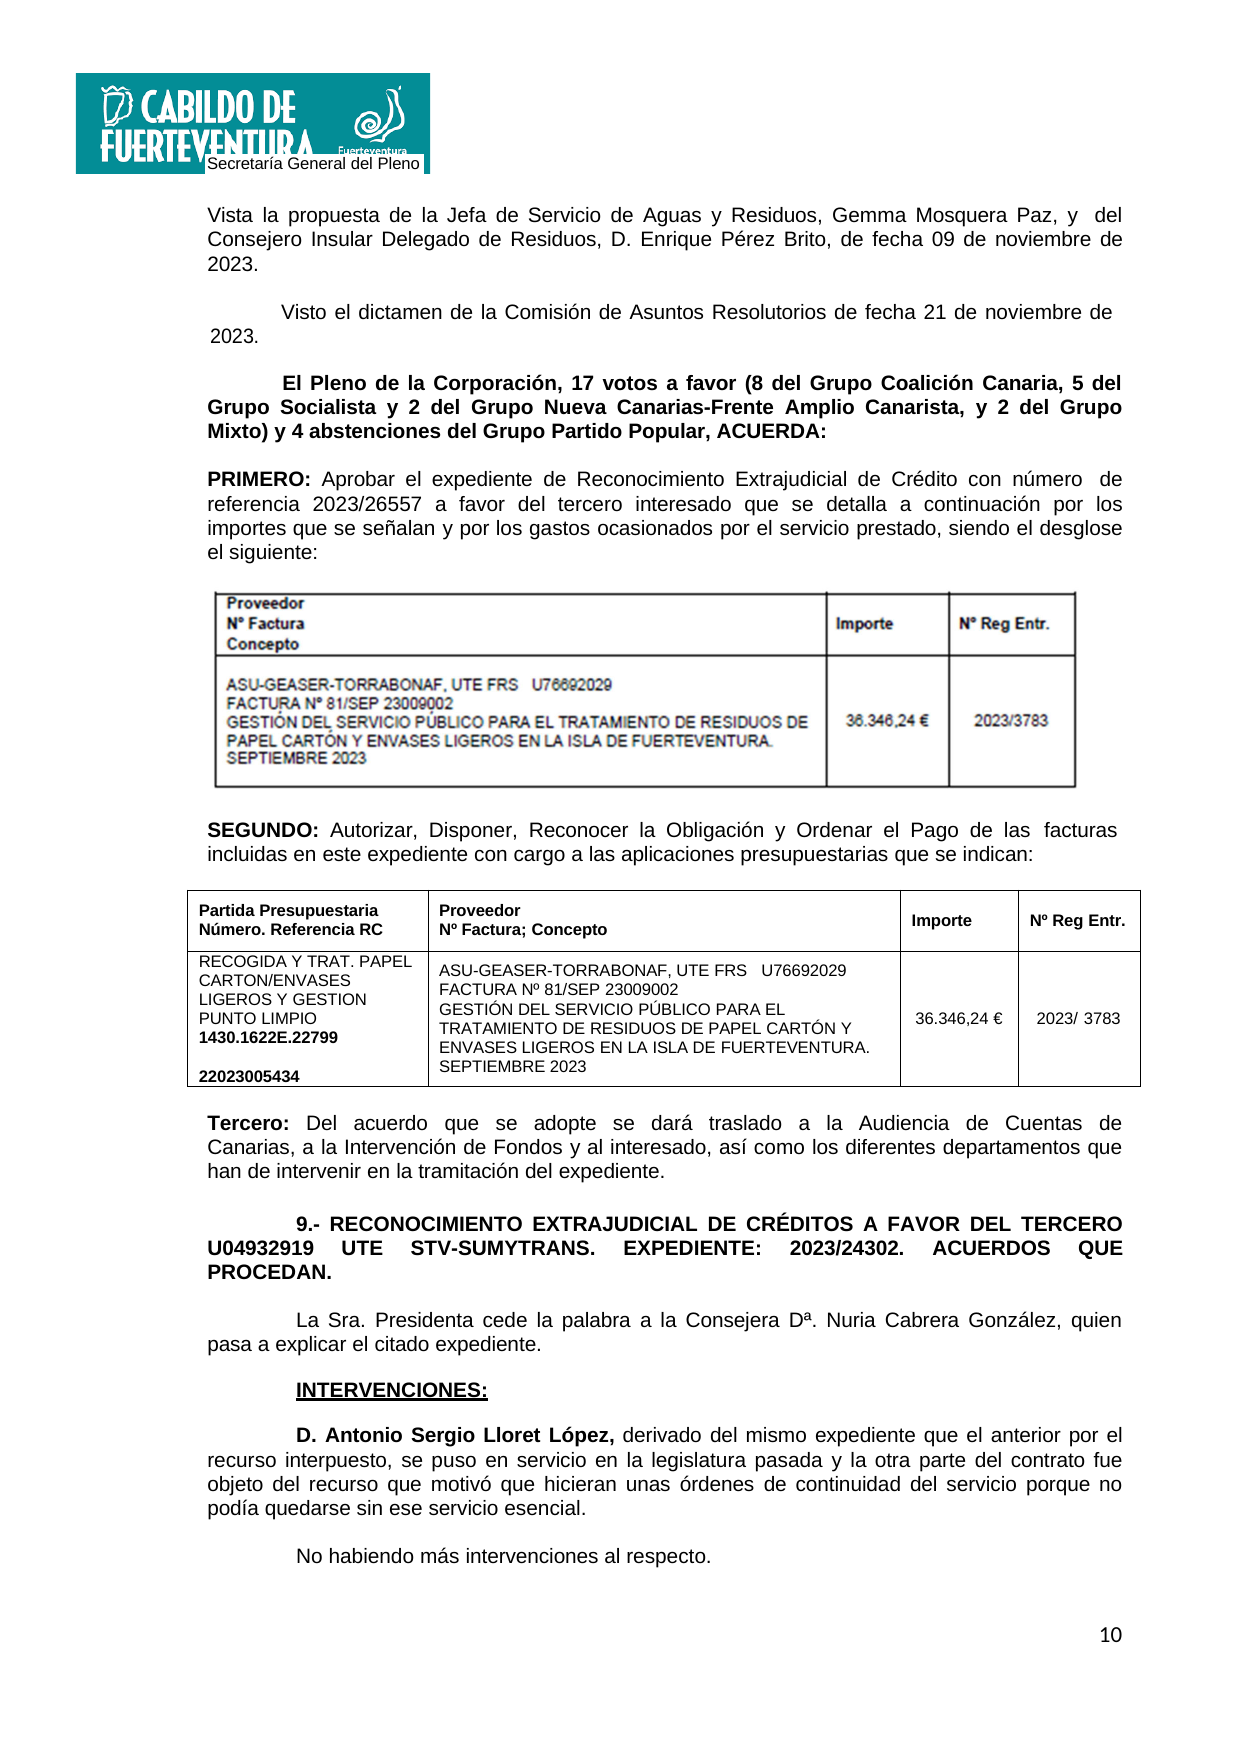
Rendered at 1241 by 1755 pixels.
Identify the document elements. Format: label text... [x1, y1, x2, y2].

text Vista la propuesta de la Jefa de Servicio de Aguas y Residuos, Gemma Mosquera Paz, y del Consejero Insular Delegado de Residuos, D. Enrique Pérez Brito, de fecha 09 de noviembre de 2023. [207, 203, 1123, 275]
table_cell 2023/ 3783 [1019, 952, 1140, 1086]
text PRIMERO: Aprobar el expediente de Reconocimiento Extrajudicial de Crédito con número de referencia 2023/26557 a favor del tercero interesado que se detalla a continuación por los importes que se señalan y por los gastos ocasionados por el servicio prestado, siendo el desglose el siguiente: [207, 467, 1123, 564]
text 2023. [64, 323, 259, 347]
picture [206, 587, 1083, 794]
table_header Nº Reg Entr. [1019, 891, 1140, 951]
text Visto el dictamen de la Comisión de Asuntos Resolutorios de fecha 21 de noviembre de [281, 300, 1153, 324]
table_cell ASU-GEASER-TORRABONAF, UTE FRS U76692029 FACTURA Nº 81/SEP 23009002 GESTIÓN DEL SERVICIO PÚBLICO PARA EL TRATAMIENTO DE RESIDUOS DE PAPEL CARTÓN Y ENVASES LIGEROS EN LA ISLA DE FUERTEVENTURA. SEPTIEMBRE 2023 [429, 952, 900, 1086]
table_cell RECOGIDA Y TRAT. PAPEL CARTON/ENVASES LIGEROS Y GESTION PUNTO LIMPIO 1430.1622E.22799 22023005434 [188, 952, 428, 1086]
text D. Antonio Sergio Lloret López, derivado del mismo expediente que el anterior por el recurso interpuesto, se puso en servicio en la legislatura pasada y la otra parte del contrato fue objeto del recurso que motivó que hicieran unas órdenes de continuidad del servicio porque no podía quedarse sin ese servicio esencial. [207, 1423, 1123, 1520]
text SEGUNDO: Autorizar, Disponer, Reconocer la Obligación y Ordenar el Pago de las facturas incluidas en este expediente con cargo a las aplicaciones presupuestarias que se indican: [207, 818, 1118, 866]
subtitle INTERVENCIONES: [296, 1377, 1153, 1401]
table_header Importe [901, 891, 1018, 951]
table_cell 36.346,24 € [901, 952, 1018, 1086]
table_header Proveedor Nº Factura; Concepto [429, 891, 900, 951]
text La Sra. Presidenta cede la palabra a la Consejera Dª. Nuria Cabrera González, quien pasa a explicar el citado expediente. [207, 1308, 1123, 1356]
table_header Partida Presupuestaria Número. Referencia RC [188, 891, 428, 951]
text Tercero: Del acuerdo que se adopte se dará traslado a la Audiencia de Cuentas de Canarias, a la Intervención de Fondos y al interesado, así como los diferentes departamentos que han de intervenir en la tramitación del expediente. [207, 1111, 1123, 1183]
picture [75, 73, 431, 174]
subtitle El Pleno de la Corporación, 17 votos a favor (8 del Grupo Coalición Canaria, 5 del Grupo Socialista y 2 del Grupo Nueva Canarias-Frente Amplio Canarista, y 2 del Grupo Mixto) y 4 abstenciones del Grupo Partido Popular, ACUERDA: [207, 371, 1123, 443]
subtitle 9.- RECONOCIMIENTO EXTRAJUDICIAL DE CRÉDITOS A FAVOR DEL TERCERO U04932919 UTE STV-SUMYTRANS. EXPEDIENTE: 2023/24302. ACUERDOS QUE PROCEDAN. [207, 1211, 1123, 1284]
text No habiendo más intervenciones al respecto. [296, 1544, 1153, 1568]
